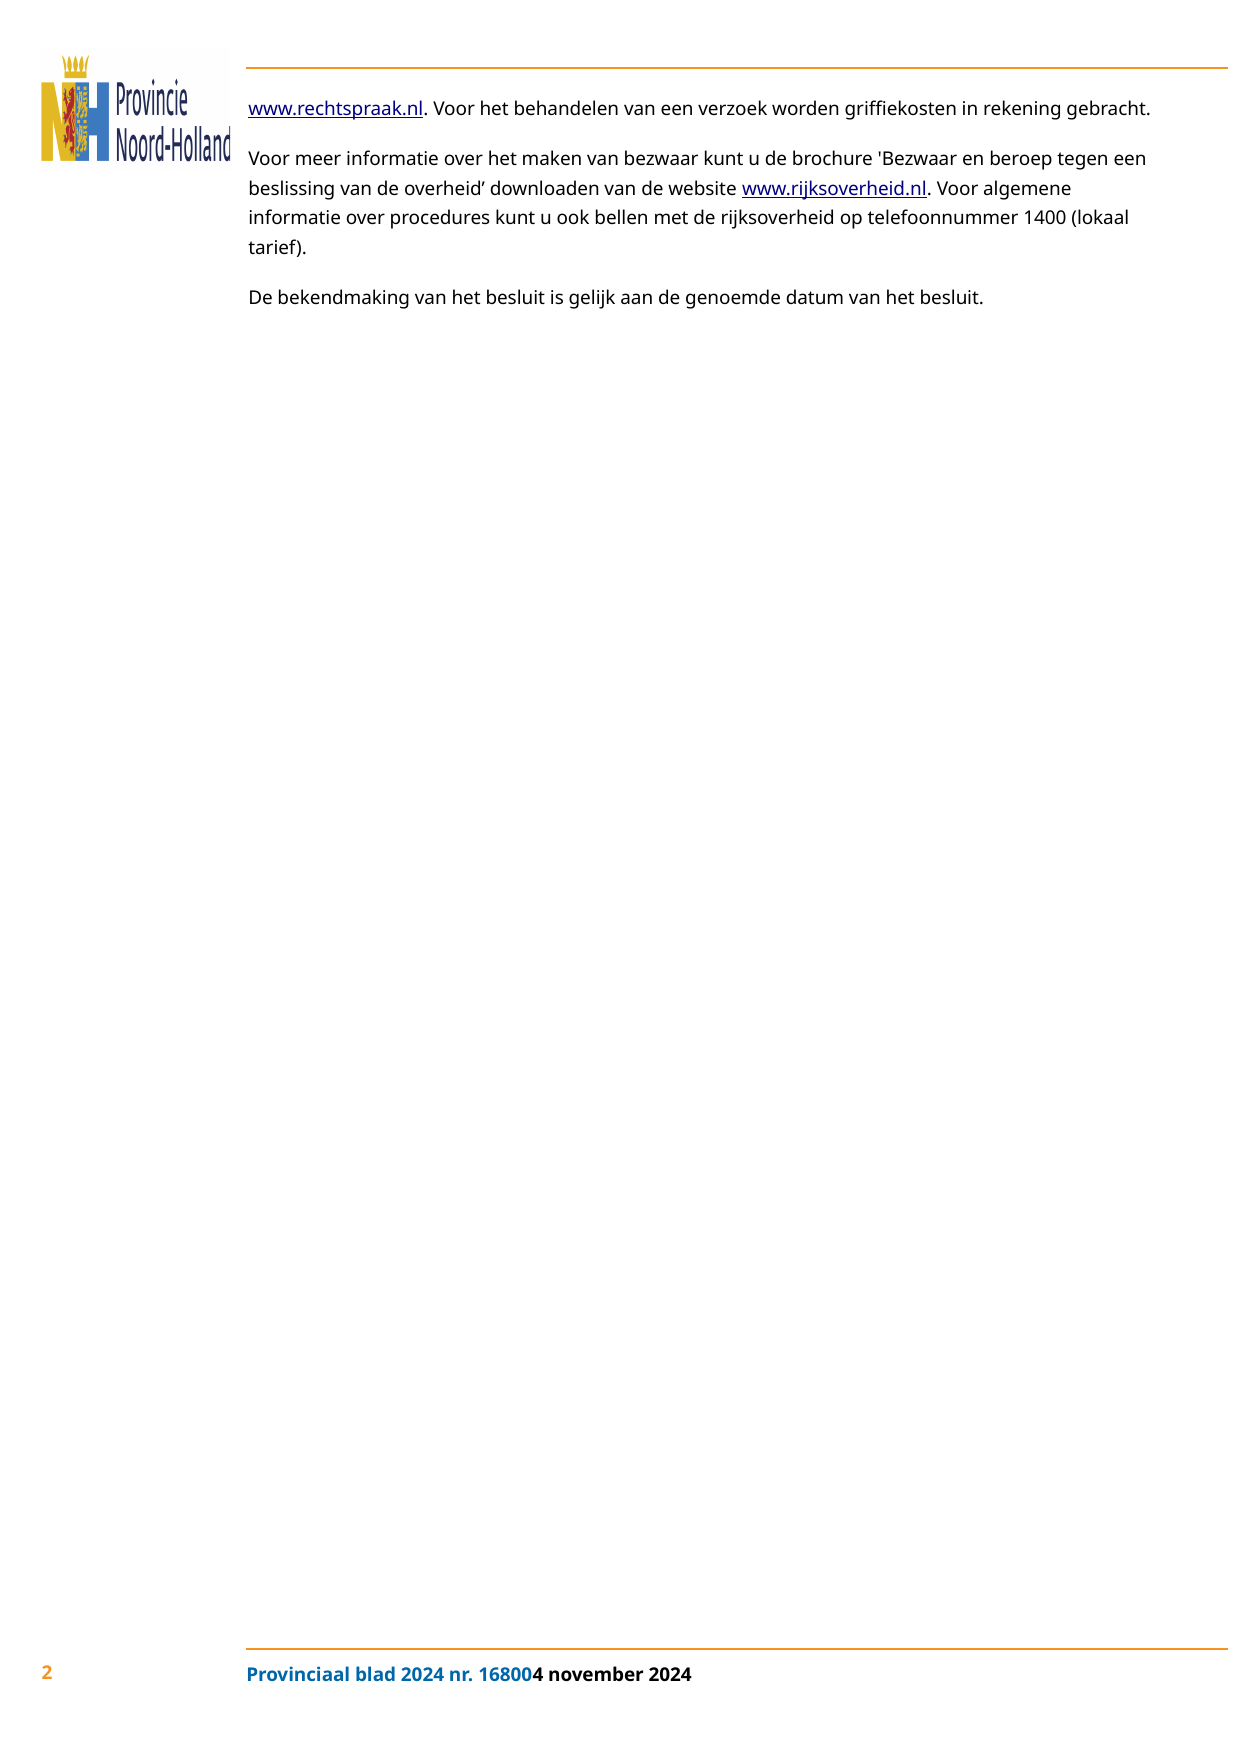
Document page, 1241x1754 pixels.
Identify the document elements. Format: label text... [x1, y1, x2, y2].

text Voor meer informatie over het maken van bezwaar kunt u de brochure 'Bezwaar en beroep tegen een beslissing van de overheid’ downloaden van de website www.rijksoverheid.nl. Voor algemene informatie over procedures kunt u ook bellen met de rijksoverheid op telefoonnummer 1400 (lokaal tarief). [248, 145, 1152, 260]
text De bekendmaking van het besluit is gelijk aan de genoemde datum van het besluit. [248, 284, 1152, 310]
picture [41, 47, 231, 172]
text www.rechtspraak.nl. Voor het behandelen van een verzoek worden griffiekosten in rekening gebracht. [248, 95, 1152, 121]
